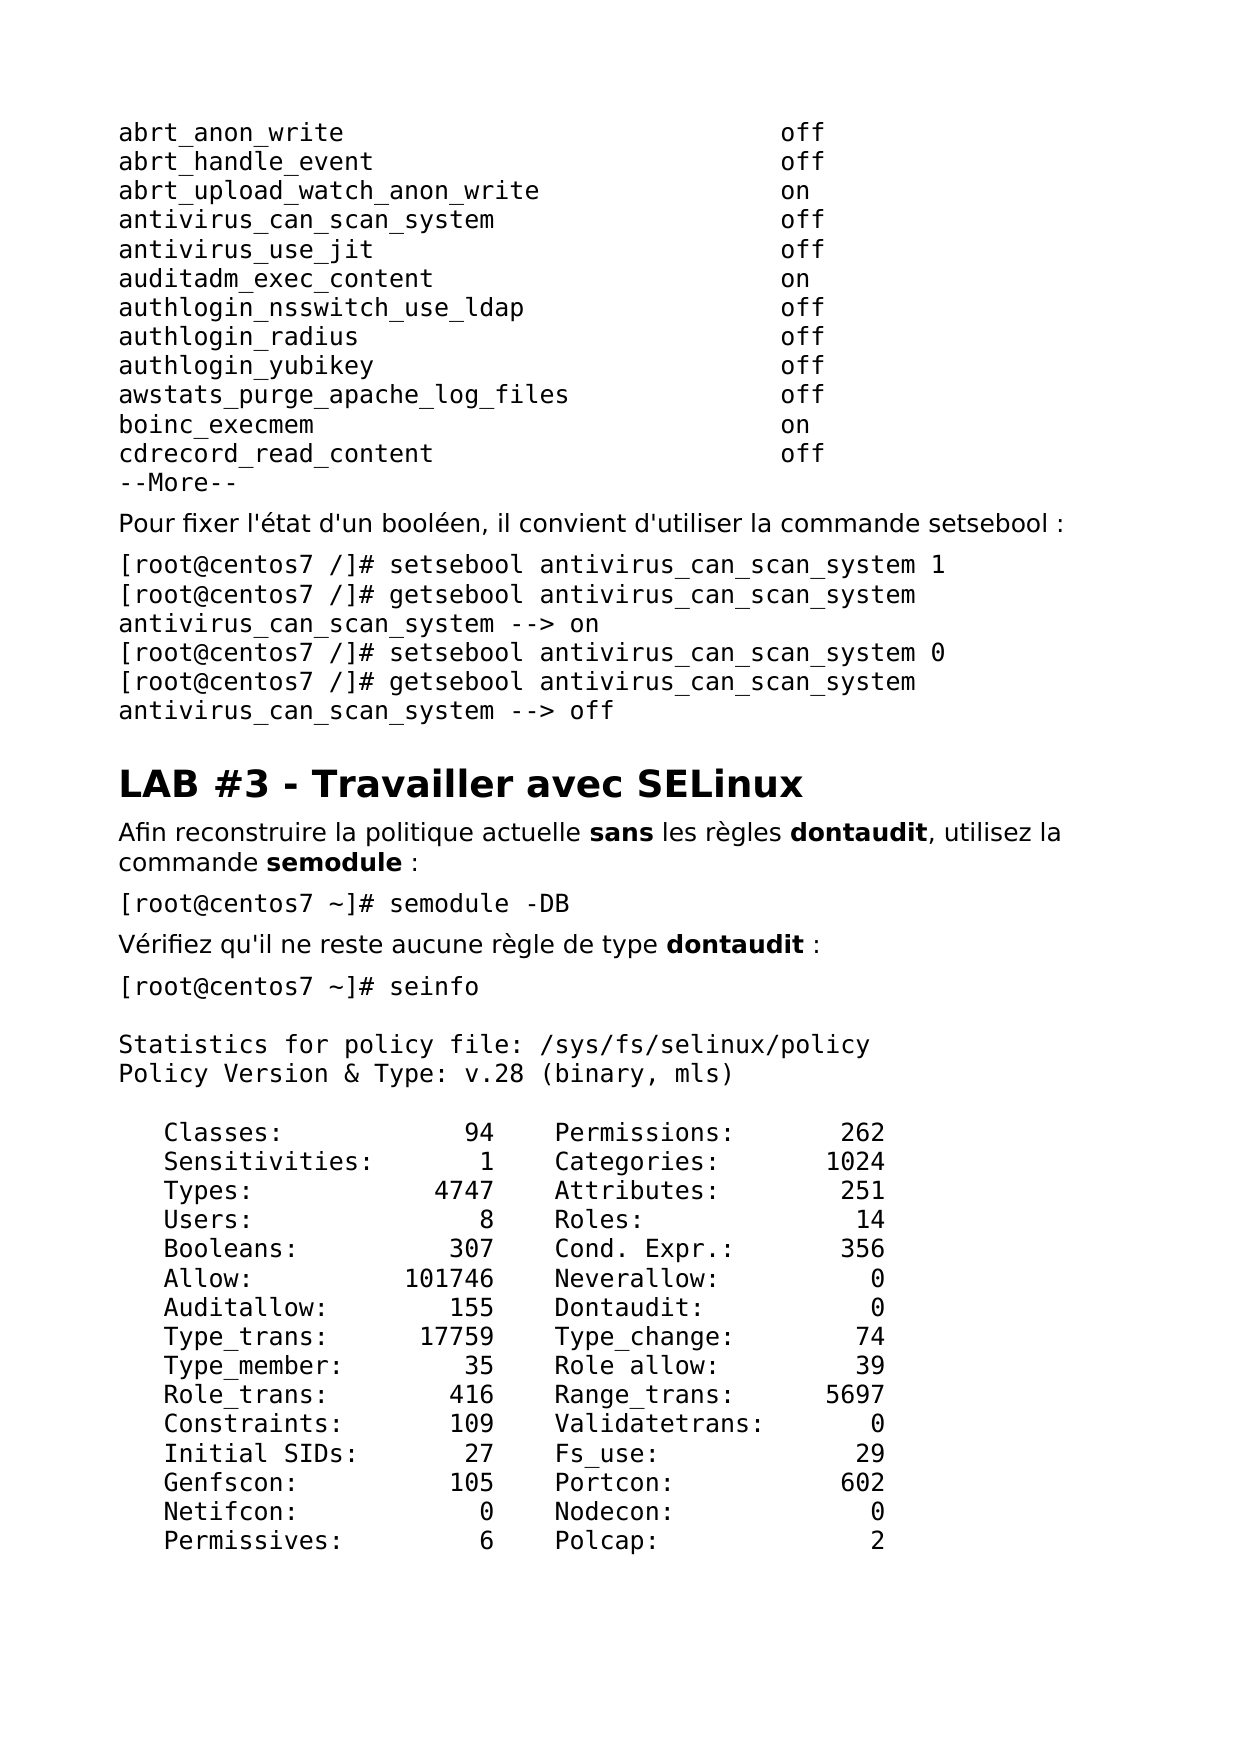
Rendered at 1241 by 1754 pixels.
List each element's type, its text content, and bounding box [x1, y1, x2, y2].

text Vérifiez qu'il ne reste aucune règle de type dontaudit : [118, 930, 1122, 959]
subtitle LAB #3 - Travailler avec SELinux [118, 762, 1122, 806]
text [root@centos7 ~]# seinfo Statistics for policy file: /sys/fs/selinux/policy Policy Version & Type: v.28 (binary, mls) Classes: 94 Permissions: 262 Sensitivities: 1 Categories: 1024 Types: 4747 Attributes: 251 Users: 8 Roles: 14 Booleans: 307 Cond. Expr.: 356 Allow: 101746 Neverallow: 0 Auditallow: 155 Dontaudit: 0 Type_trans: 17759 Type_change: 74 Type_member: 35 Role allow: 39 Role_trans: 416 Range_trans: 5697 Constraints: 109 Validatetrans: 0 Initial SIDs: 27 Fs_use: 29 Genfscon: 105 Portcon: 602 Netifcon: 0 Nodecon: 0 Permissives: 6 Polcap: 2 [118, 972, 1122, 1555]
text abrt_anon_write off abrt_handle_event off abrt_upload_watch_anon_write on antivirus_can_scan_system off antivirus_use_jit off auditadm_exec_content on authlogin_nsswitch_use_ldap off authlogin_radius off authlogin_yubikey off awstats_purge_apache_log_files off boinc_execmem on cdrecord_read_content off --More-- [118, 118, 1122, 497]
text [root@centos7 /]# setsebool antivirus_can_scan_system 1 [root@centos7 /]# getsebool antivirus_can_scan_system antivirus_can_scan_system --> on [root@centos7 /]# setsebool antivirus_can_scan_system 0 [root@centos7 /]# getsebool antivirus_can_scan_system antivirus_can_scan_system --> off [118, 551, 1122, 726]
text Pour fixer l'état d'un booléen, il convient d'utiliser la commande setsebool : [118, 509, 1122, 538]
text Afin reconstruire la politique actuelle sans les règles dontaudit, utilisez la commande semodule : [118, 819, 1122, 877]
text [root@centos7 ~]# semodule -DB [118, 889, 1122, 919]
